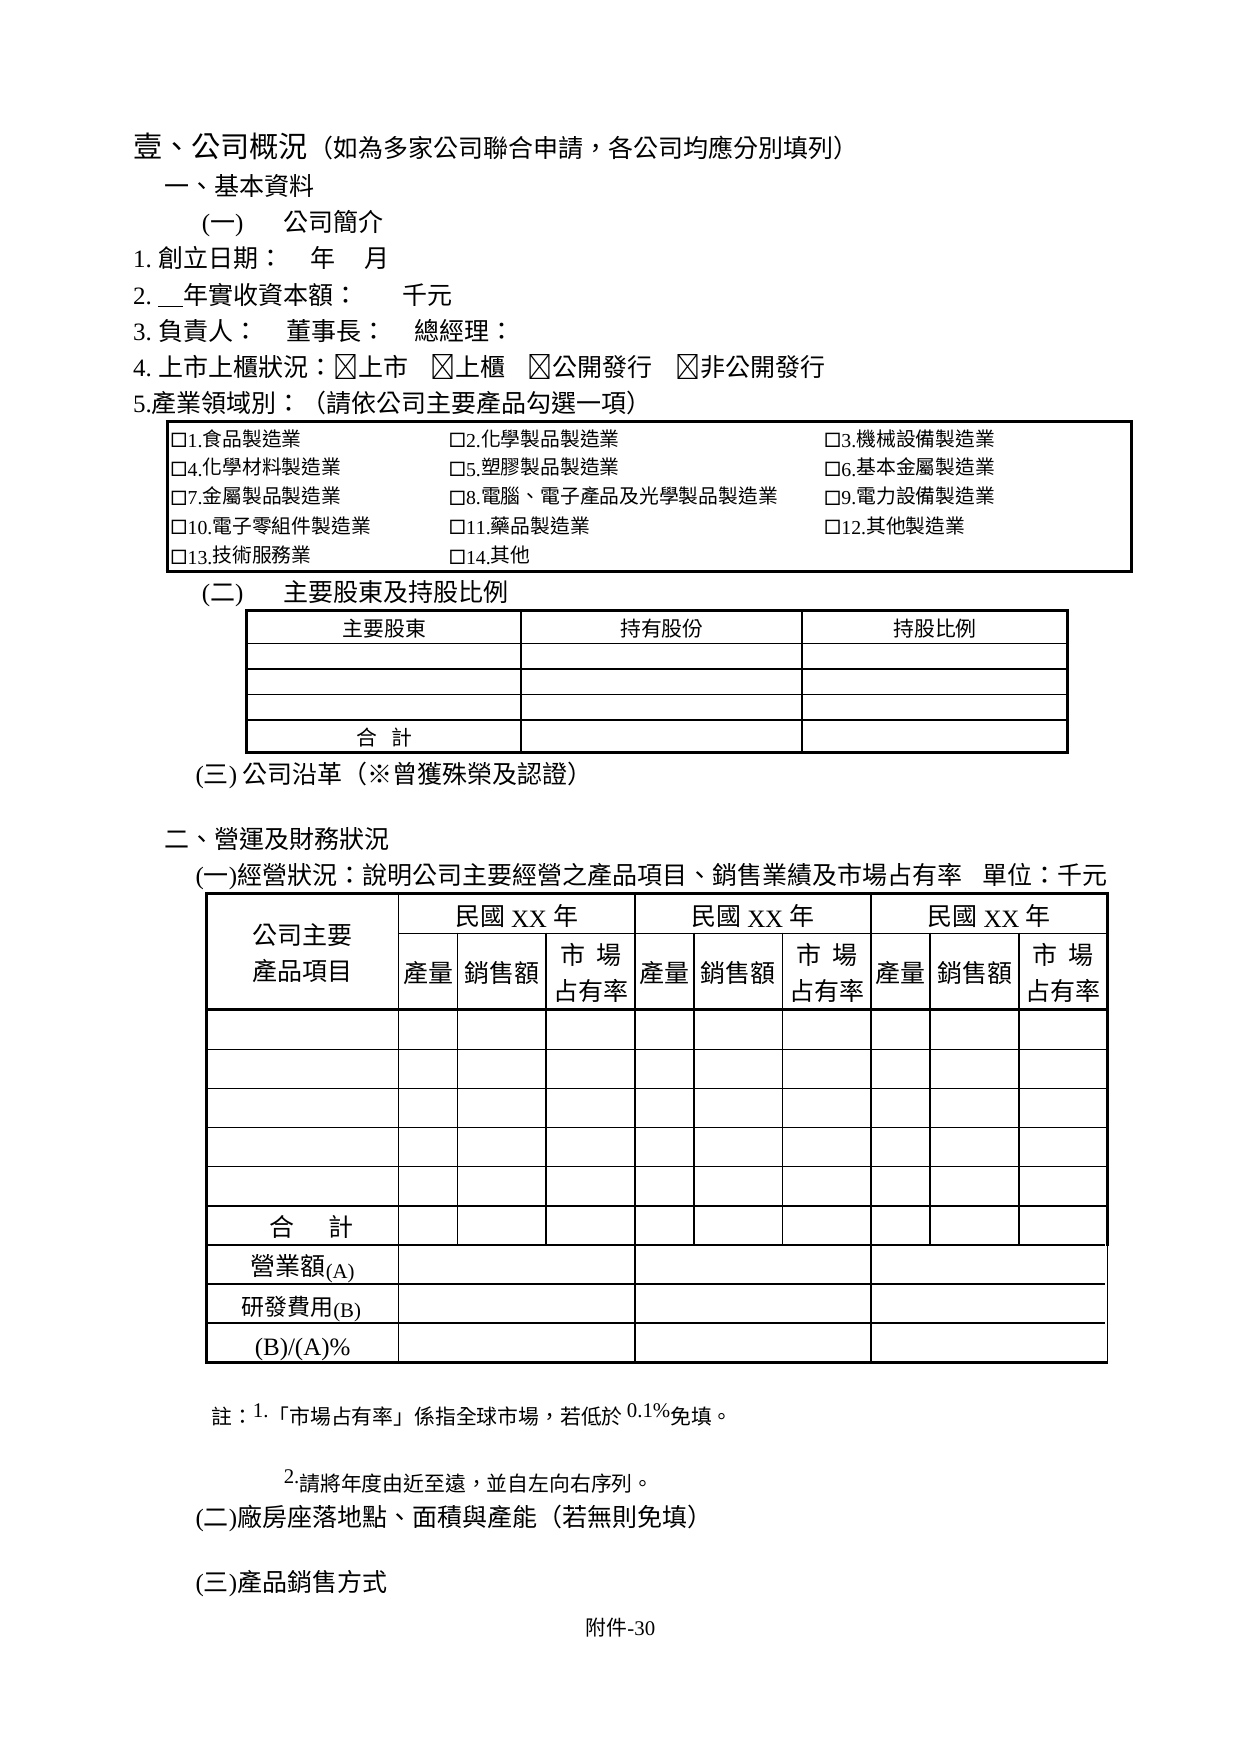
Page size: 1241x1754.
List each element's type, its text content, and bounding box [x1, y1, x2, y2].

table_cell 產量 [399, 934, 457, 1008]
table_cell [522, 670, 801, 694]
table_cell [695, 1011, 782, 1049]
table_header 持有股份 [522, 612, 801, 642]
text 4. 上市上櫃狀況：上市 上櫃 公開發行 非公開發行 [133, 348, 1107, 384]
text 註：1.「市場占有率」係指全球市場，若低於0.1%免填。 [211, 1364, 1107, 1431]
table_cell 銷售額 [931, 934, 1018, 1008]
table_cell 6.基本金屬製造業 [821, 452, 1130, 481]
text (三) 公司沿革（※曾獲殊榮及認證） [195, 754, 1107, 791]
table_cell 12.其他製造業 [821, 510, 1130, 540]
table_cell [399, 1128, 457, 1166]
table_cell [695, 1207, 782, 1244]
table_cell (B)/(A)% [208, 1324, 398, 1361]
table_cell [783, 1207, 870, 1244]
table_cell [1020, 1089, 1106, 1127]
table_cell [783, 1089, 870, 1127]
table_cell [783, 1011, 870, 1049]
table_cell [872, 1050, 929, 1088]
table_cell [208, 1011, 398, 1049]
table_cell [695, 1128, 782, 1166]
text (二)廠房座落地點、面積與產能（若無則免填） [195, 1497, 1107, 1533]
table_cell [458, 1207, 545, 1244]
table_cell 10.電子零組件製造業 [169, 510, 445, 540]
table_cell 7.金屬製品製造業 [169, 481, 445, 510]
table_cell [522, 644, 801, 668]
table_cell [872, 1128, 929, 1166]
table_cell [695, 1089, 782, 1127]
table_cell 13.技術服務業 [169, 540, 445, 570]
table_cell [1020, 1207, 1106, 1244]
table_cell 9.電力設備製造業 [821, 481, 1130, 510]
table_cell [547, 1011, 634, 1049]
text (一) 公司簡介 [195, 203, 1107, 239]
table_header 3.機械設備製造業 [821, 423, 1130, 452]
table_cell [636, 1324, 870, 1361]
table_cell [547, 1050, 634, 1088]
table_cell [803, 695, 1066, 719]
table_cell 產量 [872, 934, 929, 1008]
table_cell [931, 1011, 1018, 1049]
table_cell [1020, 1050, 1106, 1088]
text 1. 創立日期： 年 月 [133, 239, 1107, 275]
table_cell [636, 1128, 693, 1166]
table_cell [636, 1089, 693, 1127]
table_header 1.食品製造業 [169, 423, 445, 452]
table_cell [803, 721, 1066, 751]
text 2. 年實收資本額： 千元 [133, 275, 1107, 311]
table_cell [636, 1207, 693, 1244]
table_cell 銷售額 [458, 934, 545, 1008]
table_cell [248, 644, 520, 668]
table_cell 營業額(A) [208, 1246, 398, 1283]
table_cell 4.化學材料製造業 [169, 452, 445, 481]
table_cell [248, 695, 520, 719]
table_cell 11.藥品製造業 [445, 510, 821, 540]
table_cell [458, 1128, 545, 1166]
text 壹、公司概況（如為多家公司聯合申請，各公司均應分別填列） [133, 124, 1004, 166]
table_header 持股比例 [803, 612, 1066, 642]
table_cell [458, 1089, 545, 1127]
text 二、營運及財務狀況 [164, 819, 1107, 856]
text 3. 負責人： 董事長： 總經理： [133, 311, 1107, 348]
table_cell [208, 1167, 398, 1205]
text 5.產業領域別：（請依公司主要產品勾選一項） [133, 384, 1107, 420]
table_cell [399, 1285, 634, 1322]
table_cell [399, 1324, 634, 1361]
table_cell [872, 1089, 929, 1127]
table_cell [931, 1167, 1018, 1205]
table_cell [399, 1246, 634, 1283]
table_cell 8.電腦、電子產品及光學製品製造業 [445, 481, 821, 510]
table_cell [803, 644, 1066, 668]
table_cell [931, 1207, 1018, 1244]
table_cell [803, 670, 1066, 694]
table_cell [636, 1285, 870, 1322]
table_cell [547, 1089, 634, 1127]
table_cell [399, 1011, 457, 1049]
table_header 主要股東 [248, 612, 520, 642]
table_cell [821, 540, 1130, 570]
table_cell [208, 1128, 398, 1166]
table_cell [872, 1011, 929, 1049]
table_cell [458, 1050, 545, 1088]
table_cell [636, 1011, 693, 1049]
table_cell [248, 670, 520, 694]
table_cell [783, 1167, 870, 1205]
table_cell [458, 1167, 545, 1205]
table_cell 5.塑膠製品製造業 [445, 452, 821, 481]
table_cell [872, 1207, 929, 1244]
table_cell [695, 1167, 782, 1205]
table_cell [547, 1167, 634, 1205]
table_cell [208, 1050, 398, 1088]
table_cell [931, 1089, 1018, 1127]
table_header 2.化學製品製造業 [445, 423, 821, 452]
table_cell 研發費用(B) [208, 1285, 398, 1322]
table_cell [522, 721, 801, 751]
table_cell [1020, 1128, 1106, 1166]
table_cell [522, 695, 801, 719]
table_cell [872, 1167, 929, 1205]
table_cell [931, 1128, 1018, 1166]
table_cell [547, 1128, 634, 1166]
table_cell [399, 1207, 457, 1244]
table_cell 市 場 占有率 [1020, 934, 1106, 1008]
table_cell [458, 1011, 545, 1049]
table_cell [1020, 1011, 1106, 1049]
table_cell [783, 1128, 870, 1166]
table_cell [399, 1050, 457, 1088]
table_cell [1020, 1167, 1106, 1205]
table_cell [208, 1089, 398, 1127]
table_cell [783, 1050, 870, 1088]
table_cell [399, 1167, 457, 1205]
table_cell 產量 [636, 934, 693, 1008]
table_cell 合 計 [208, 1207, 398, 1244]
table_cell [931, 1050, 1018, 1088]
text (二) 主要股東及持股比例 [195, 573, 1107, 609]
table_cell 合 計 [248, 721, 520, 751]
table_cell [695, 1050, 782, 1088]
table_header 公司主要 產品項目 [208, 895, 398, 1008]
table_cell [399, 1089, 457, 1127]
text 2.請將年度由近至遠，並自左向右序列。 [258, 1431, 1107, 1497]
table_cell 14.其他 [445, 540, 821, 570]
table_cell [872, 1322, 1107, 1361]
table_header 民國 XX 年 [636, 895, 870, 932]
table_header 民國 XX 年 [872, 895, 1106, 932]
table_cell 銷售額 [695, 934, 782, 1008]
table_cell [872, 1283, 1107, 1322]
table_cell [636, 1246, 870, 1283]
text (一)經營狀況：說明公司主要經營之產品項目、銷售業績及市場占有率 單位：千元 [195, 856, 1107, 892]
text (三)產品銷售方式 [195, 1562, 1107, 1598]
table_cell 市 場 占有率 [547, 934, 634, 1008]
table_cell [636, 1050, 693, 1088]
table_cell [872, 1244, 1107, 1283]
table_cell [547, 1207, 634, 1244]
table_header 民國 XX 年 [399, 895, 634, 932]
table_cell [636, 1167, 693, 1205]
text 一、基本資料 [164, 166, 1107, 203]
table_cell 市 場 占有率 [783, 934, 870, 1008]
